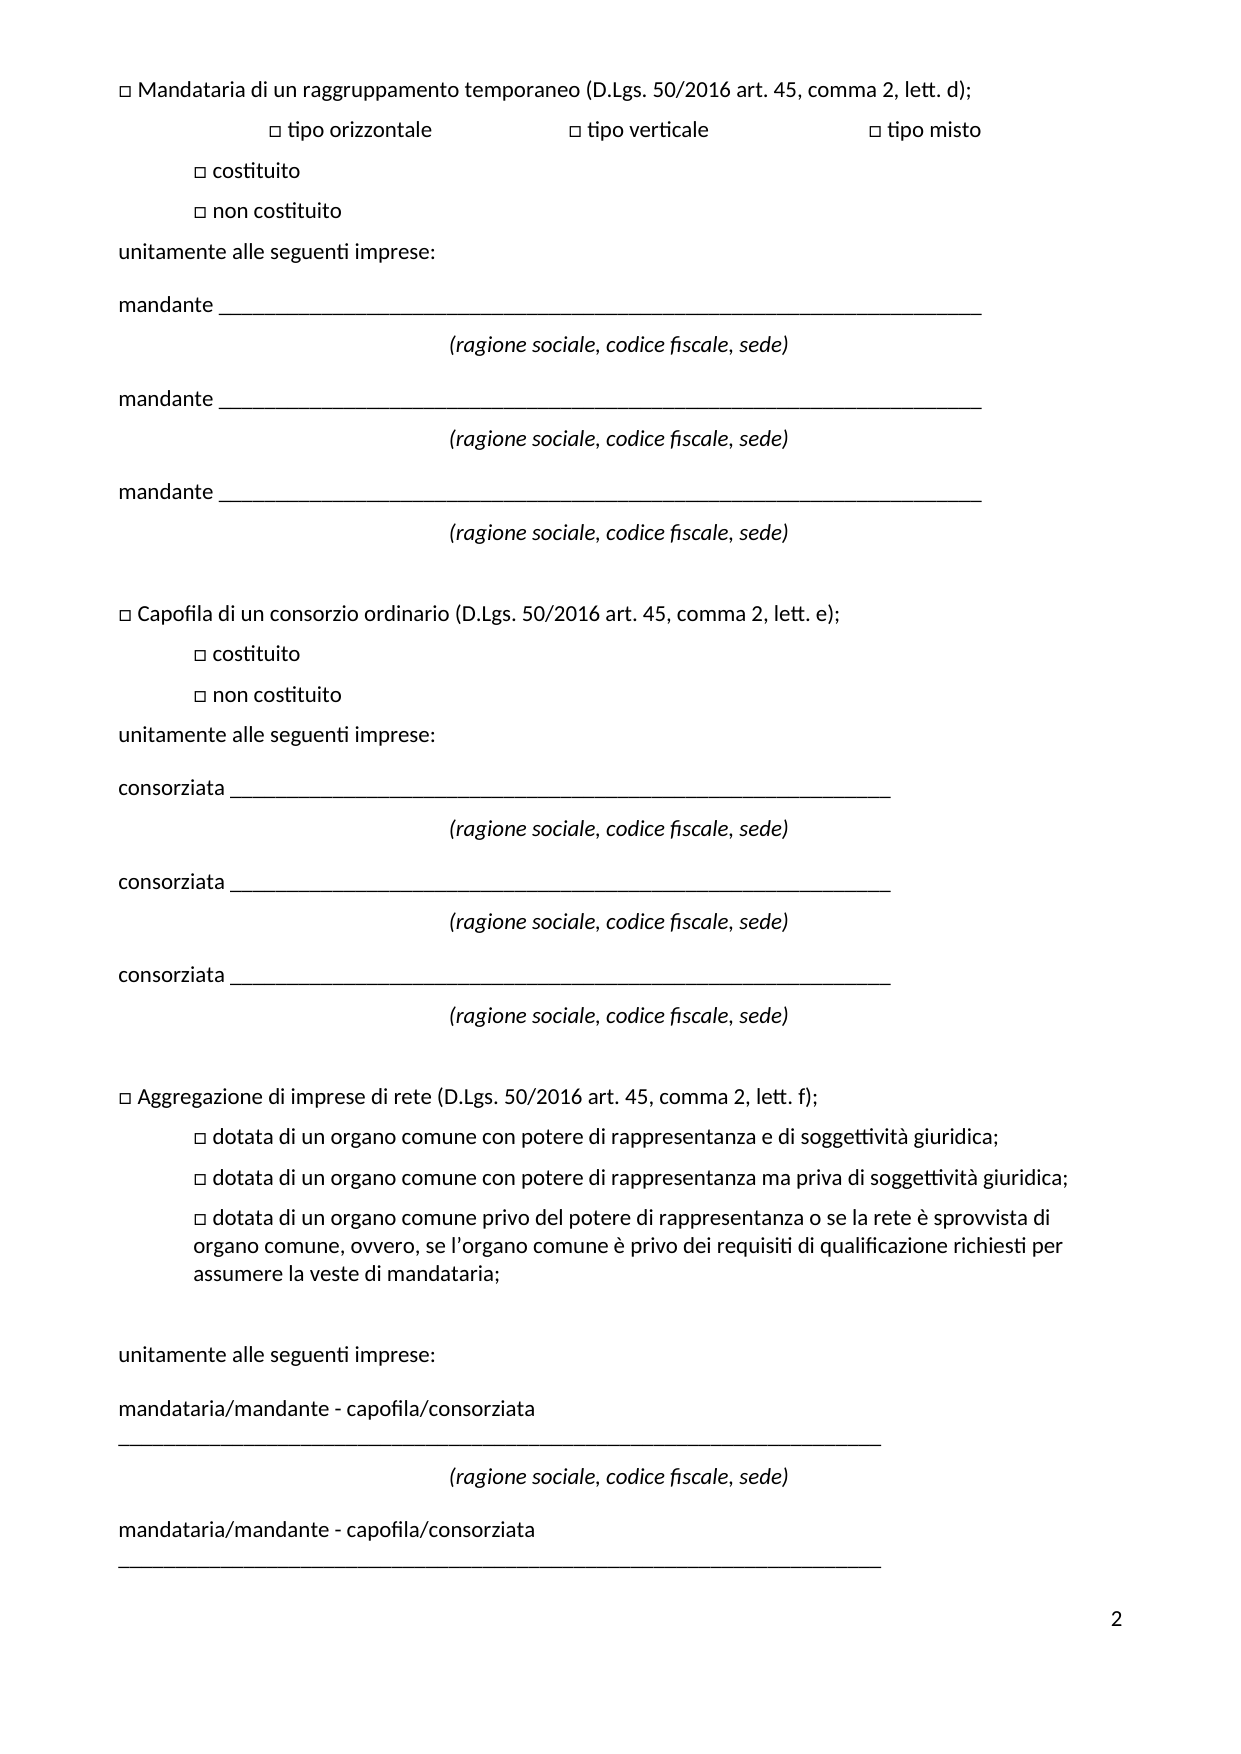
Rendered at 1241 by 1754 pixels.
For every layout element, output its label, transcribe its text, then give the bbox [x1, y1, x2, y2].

text consorziata __________________________________________________________ [118, 867, 1122, 895]
text □ costituito [193, 156, 1122, 184]
text mandante ___________________________________________________________________ [118, 384, 1122, 412]
text (ragione sociale, codice fiscale, sede) [118, 518, 1122, 546]
text consorziata __________________________________________________________ [118, 773, 1122, 801]
text □ Capofila di un consorzio ordinario (D.Lgs. 50/2016 art. 45, comma 2, lett. e); [118, 599, 1122, 627]
text consorziata __________________________________________________________ [118, 960, 1122, 988]
text □ non costituito [193, 680, 1122, 708]
text (ragione sociale, codice fiscale, sede) [118, 907, 1122, 935]
text □ Mandataria di un raggruppamento temporaneo (D.Lgs. 50/2016 art. 45, comma 2, lett. d); [118, 75, 1122, 103]
text unitamente alle seguenti imprese: [118, 237, 1122, 265]
text □ dotata di un organo comune privo del potere di rappresentanza o se la rete è sprovvista di organo comune, ovvero, se l’organo comune è privo dei requisiti di qualificazione richiesti per assumere la veste di mandataria; [193, 1203, 1122, 1288]
text □ Aggregazione di imprese di rete (D.Lgs. 50/2016 art. 45, comma 2, lett. f); [118, 1082, 1122, 1110]
text unitamente alle seguenti imprese: [118, 1341, 1122, 1369]
text unitamente alle seguenti imprese: [118, 720, 1122, 748]
text (ragione sociale, codice fiscale, sede) [118, 1001, 1122, 1029]
text □ non costituito [193, 197, 1122, 224]
text □ tipo orizzontale □ tipo verticale □ tipo misto [268, 116, 1122, 143]
text □ dotata di un organo comune con potere di rappresentanza e di soggettività giuridica; [193, 1122, 1122, 1151]
text (ragione sociale, codice fiscale, sede) [118, 331, 1122, 359]
text (ragione sociale, codice fiscale, sede) [118, 1462, 1122, 1490]
text □ dotata di un organo comune con potere di rappresentanza ma priva di soggettività giuridica; [193, 1163, 1122, 1191]
text mandante ___________________________________________________________________ [118, 477, 1122, 505]
text mandataria/mandante - capofila/consorziata ___________________________________________________________________ [118, 1394, 1122, 1450]
text (ragione sociale, codice fiscale, sede) [118, 424, 1122, 452]
text (ragione sociale, codice fiscale, sede) [118, 814, 1122, 842]
text mandante ___________________________________________________________________ [118, 290, 1122, 318]
text □ costituito [193, 639, 1122, 667]
text mandataria/mandante - capofila/consorziata ___________________________________________________________________ [118, 1515, 1122, 1571]
